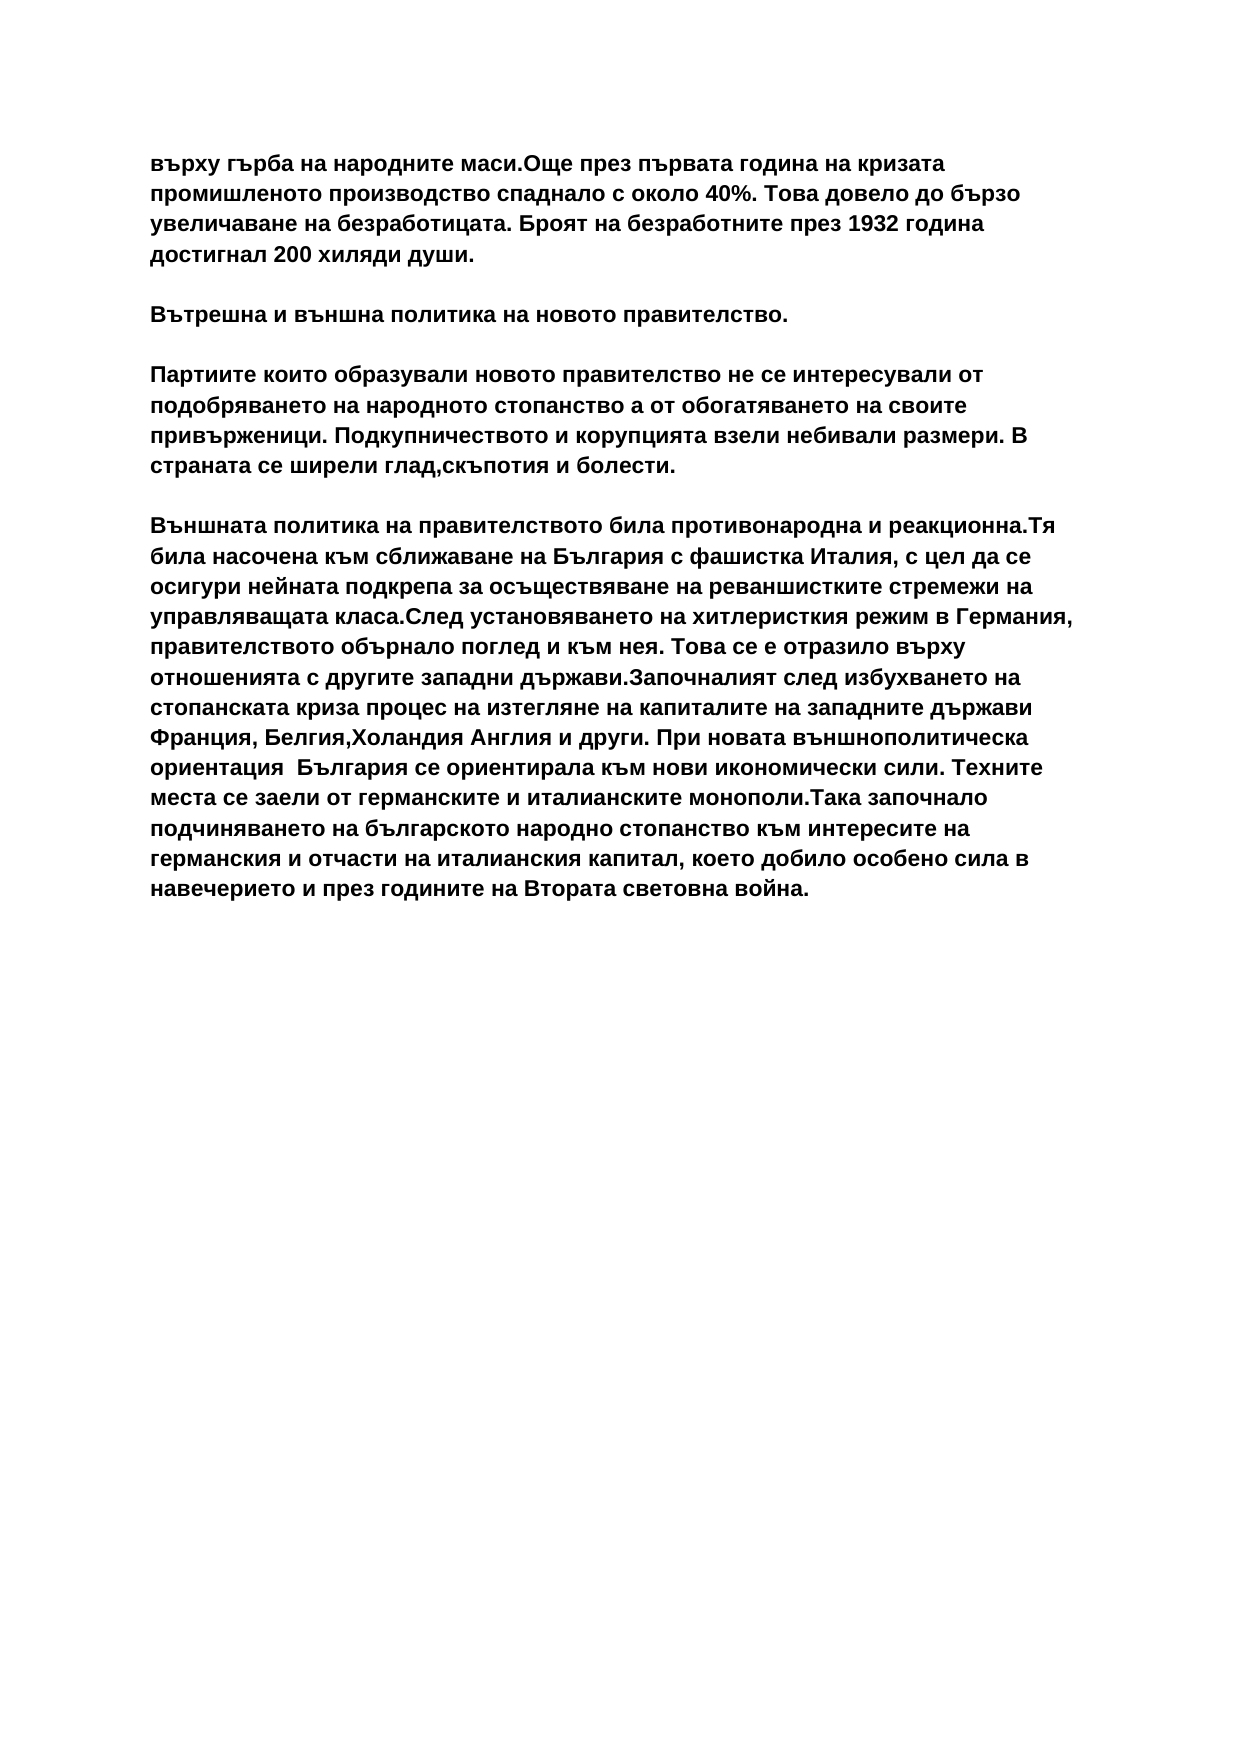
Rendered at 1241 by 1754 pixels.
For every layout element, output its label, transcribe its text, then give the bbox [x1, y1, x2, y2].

text Вътрешна и външна политика на новото правителство. [150, 301, 1090, 327]
text върху гърба на народните маси.Още през първата година на кризата промишленото производство спаднало с около 40%. Това довело до бързо увеличаване на безработицата. Броят на безработните през 1932 година достигнал 200 хиляди души. [150, 150, 1090, 267]
text Външната политика на правителството била противонародна и реакционна.Тя била насочена към сближаване на България с фашистка Италия, с цел да се осигури нейната подкрепа за осъществяване на реваншистките стремежи на управляващата класа.След установяването на хитлеристкия режим в Германия, правителството обърнало поглед и към нея. Това се е отразило върху отношенията с другите западни държави.Започналият след избухването на стопанската криза процес на изтегляне на капиталите на западните държави Франция, Белгия,Холандия Англия и други. При новата външнополитическа ориентация България се ориентирала към нови икономически сили. Техните места се заели от германските и италианските монополи.Така започнало подчиняването на българското народно стопанство към интересите на германския и отчасти на италианския капитал, което добило особено сила в навечерието и през годините на Втората световна война. [150, 512, 1090, 901]
text Партиите които образували новото правителство не се интересували от подобряването на народното стопанство а от обогатяването на своите привърженици. Подкупничеството и корупцията взели небивали размери. В страната се ширели глад,скъпотия и болести. [150, 361, 1090, 478]
